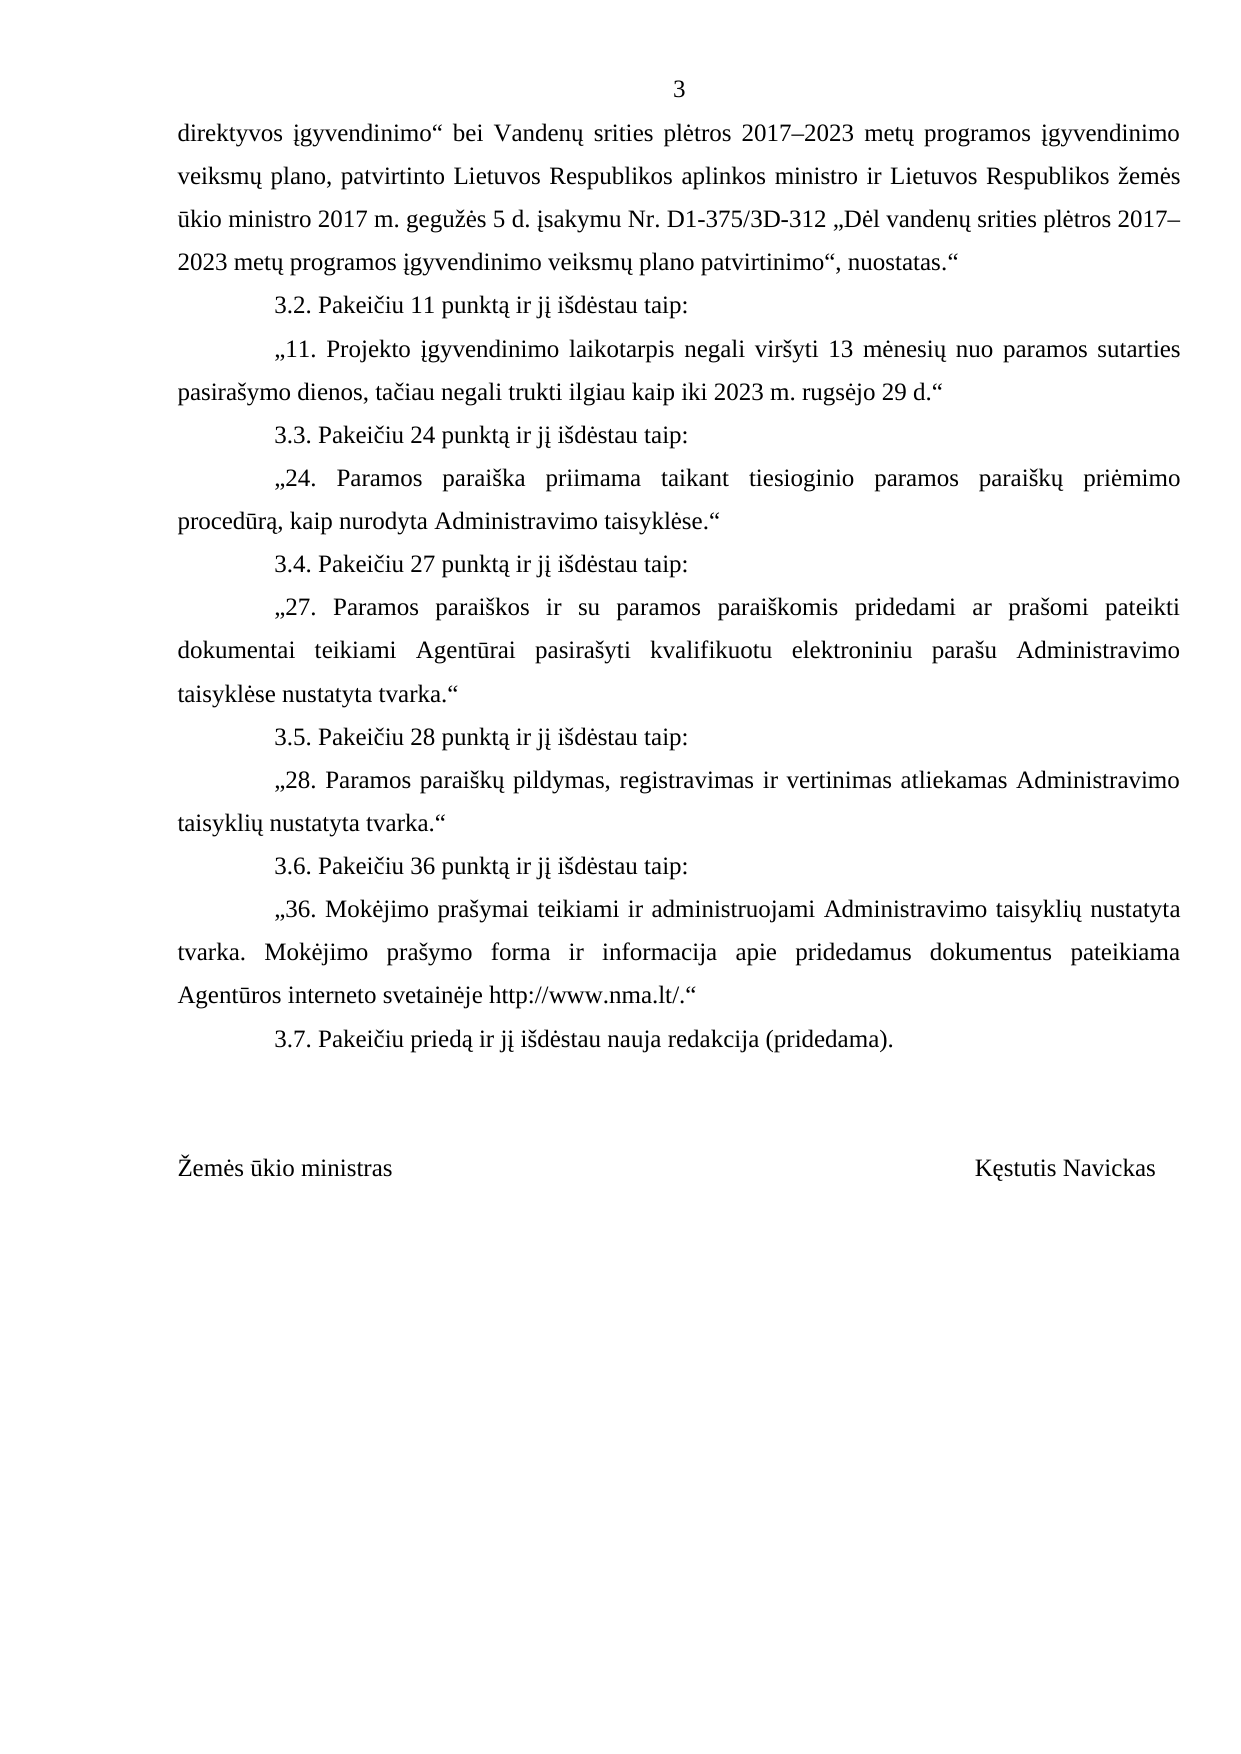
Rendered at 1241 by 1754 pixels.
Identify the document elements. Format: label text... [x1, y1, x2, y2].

text 3.5. Pakeičiu 28 punktą ir jį išdėstau taip: [177, 722, 1181, 751]
text „28. Paramos paraiškų pildymas, registravimas ir vertinimas atliekamas Administravimo taisyklių nustatyta tvarka.“ [177, 765, 1181, 837]
text 3.6. Pakeičiu 36 punktą ir jį išdėstau taip: [177, 851, 1181, 880]
text „27. Paramos paraiškos ir su paramos paraiškomis pridedami ar prašomi pateikti dokumentai teikiami Agentūrai pasirašyti kvalifikuotu elektroniniu parašu Administravimo taisyklėse nustatyta tvarka.“ [177, 592, 1181, 707]
text 3.2. Pakeičiu 11 punktą ir jį išdėstau taip: [177, 291, 1181, 319]
text „11. Projekto įgyvendinimo laikotarpis negali viršyti 13 mėnesių nuo paramos sutarties pasirašymo dienos, tačiau negali trukti ilgiau kaip iki 2023 m. rugsėjo 29 d.“ [177, 334, 1181, 406]
text direktyvos įgyvendinimo“ bei Vandenų srities plėtros 2017–2023 metų programos įgyvendinimo veiksmų plano, patvirtinto Lietuvos Respublikos aplinkos ministro ir Lietuvos Respublikos žemės ūkio ministro 2017 m. gegužės 5 d. įsakymu Nr. D1-375/3D-312 „Dėl vandenų srities plėtros 2017–2023 metų programos įgyvendinimo veiksmų plano patvirtinimo“, nuostatas.“ [177, 118, 1181, 276]
text „36. Mokėjimo prašymai teikiami ir administruojami Administravimo taisyklių nustatyta tvarka. Mokėjimo prašymo forma ir informacija apie pridedamus dokumentus pateikiama Agentūros interneto svetainėje http://www.nma.lt/.“ [177, 894, 1181, 1009]
text 3.7. Pakeičiu priedą ir jį išdėstau nauja redakcija (pridedama). [177, 1024, 1181, 1052]
text „24. Paramos paraiška priimama taikant tiesioginio paramos paraiškų priėmimo procedūrą, kaip nurodyta Administravimo taisyklėse.“ [177, 463, 1181, 535]
text 3.3. Pakeičiu 24 punktą ir jį išdėstau taip: [177, 420, 1181, 449]
text Žemės ūkio ministras Kęstutis Navickas [177, 1153, 1181, 1182]
text 3.4. Pakeičiu 27 punktą ir jį išdėstau taip: [177, 549, 1181, 578]
